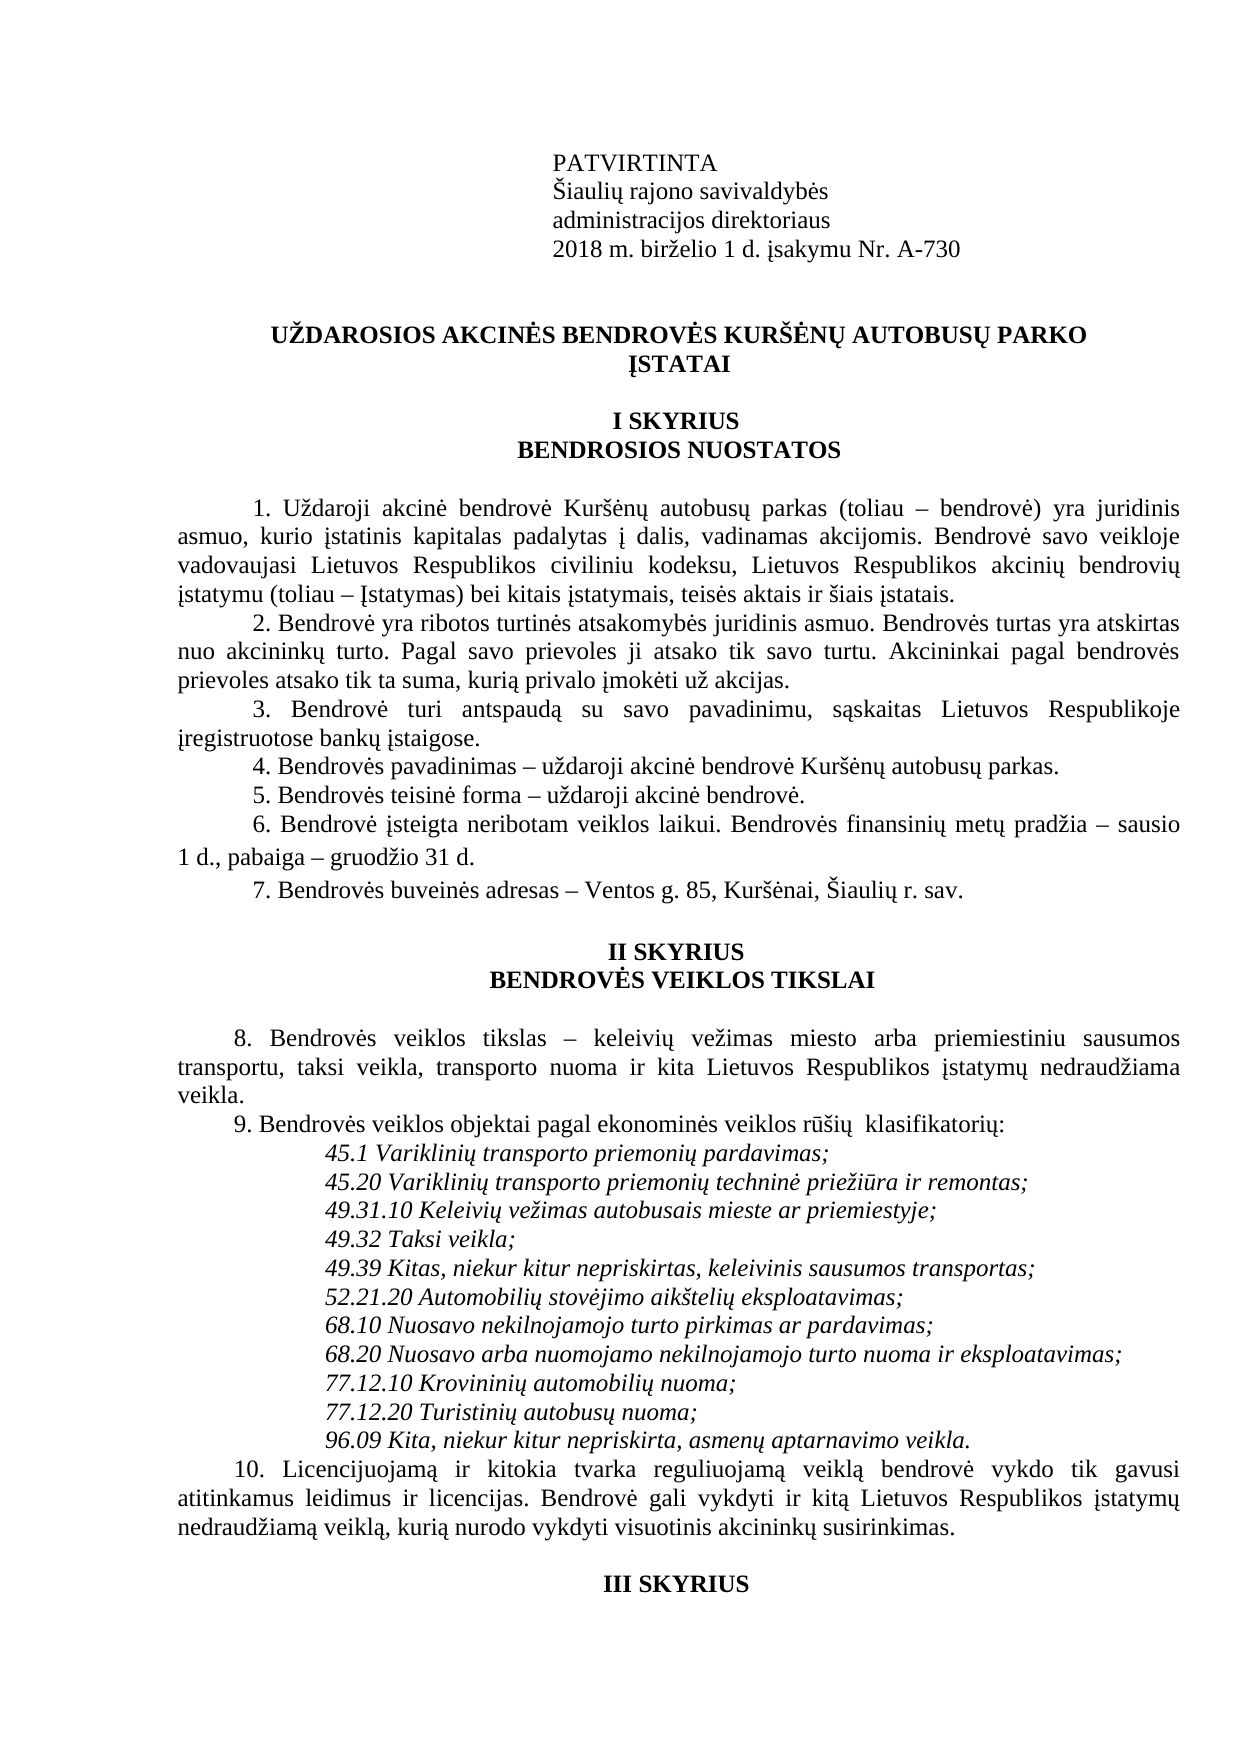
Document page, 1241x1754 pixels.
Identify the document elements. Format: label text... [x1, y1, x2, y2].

text 49.31.10 Keleivių vežimas autobusais mieste ar priemiestyje; [177, 1195, 1181, 1224]
text 77.12.20 Turistinių autobusų nuoma; [177, 1397, 1181, 1425]
text 7. Bendrovės buveinės adresas – Ventos g. 85, Kuršėnai, Šiaulių r. sav. [177, 875, 1181, 904]
text 10. Licencijuojamą ir kitokia tvarka reguliuojamą veiklą bendrovė vykdo tik gavusi atitinkamus leidimus ir licencijas. Bendrovė gali vykdyti ir kitą Lietuvos Respublikos įstatymų nedraudžiamą veiklą, kurią nurodo vykdyti visuotinis akcininkų susirinkimas. [177, 1454, 1181, 1540]
text I SKYRIUS [177, 406, 1181, 435]
text 4. Bendrovės pavadinimas – uždaroji akcinė bendrovė Kuršėnų autobusų parkas. [177, 751, 1181, 780]
text 6. Bendrovė įsteigta neribotam veiklos laikui. Bendrovės finansinių metų pradžia – sausio 1 d., pabaiga – gruodžio 31 d. [177, 809, 1181, 871]
text 45.20 Variklinių transporto priemonių techninė priežiūra ir remontas; [177, 1167, 1181, 1195]
text 68.20 Nuosavo arba nuomojamo nekilnojamojo turto nuoma ir eksploatavimas; [177, 1339, 1181, 1368]
text BENDROVĖS VEIKLOS TIKSLAI [177, 965, 1181, 994]
text Šiaulių rajono savivaldybės [552, 176, 1181, 205]
text 49.39 Kitas, niekur kitur nepriskirtas, keleivinis sausumos transportas; [177, 1253, 1181, 1282]
text 49.32 Taksi veikla; [177, 1224, 1181, 1253]
text 5. Bendrovės teisinė forma – uždaroji akcinė bendrovė. [177, 780, 1181, 809]
text BENDROSIOS NUOSTATOS [177, 435, 1181, 464]
text 77.12.10 Krovininių automobilių nuoma; [177, 1368, 1181, 1397]
text 9. Bendrovės veiklos objektai pagal ekonominės veiklos rūšių klasifikatorių: [177, 1109, 1181, 1138]
text 68.10 Nuosavo nekilnojamojo turto pirkimas ar pardavimas; [177, 1310, 1181, 1339]
text 52.21.20 Automobilių stovėjimo aikštelių eksploatavimas; [177, 1282, 1181, 1310]
text ĮSTATAI [177, 349, 1181, 378]
text 8. Bendrovės veiklos tikslas – keleivių vežimas miesto arba priemiestiniu sausumos transportu, taksi veikla, transporto nuoma ir kita Lietuvos Respublikos įstatymų nedraudžiama veikla. [177, 1023, 1181, 1109]
text 1. Uždaroji akcinė bendrovė Kuršėnų autobusų parkas (toliau – bendrovė) yra juridinis asmuo, kurio įstatinis kapitalas padalytas į dalis, vadinamas akcijomis. Bendrovė savo veikloje vadovaujasi Lietuvos Respublikos civiliniu kodeksu, Lietuvos Respublikos akcinių bendrovių įstatymu (toliau – Įstatymas) bei kitais įstatymais, teisės aktais ir šiais įstatais. [177, 493, 1181, 608]
text 3. Bendrovė turi antspaudą su savo pavadinimu, sąskaitas Lietuvos Respublikoje įregistruotose bankų įstaigose. [177, 694, 1181, 751]
text 2. Bendrovė yra ribotos turtinės atsakomybės juridinis asmuo. Bendrovės turtas yra atskirtas nuo akcininkų turto. Pagal savo prievoles ji atsako tik savo turtu. Akcininkai pagal bendrovės prievoles atsako tik ta suma, kurią privalo įmokėti už akcijas. [177, 608, 1181, 694]
text II SKYRIUS [177, 937, 1181, 965]
text PATVIRTINTA [552, 148, 1181, 176]
text administracijos direktoriaus [552, 205, 1181, 234]
text III SKYRIUS [177, 1569, 1181, 1598]
text 2018 m. birželio 1 d. įsakymu Nr. A-730 [552, 234, 1181, 263]
text 45.1 Variklinių transporto priemonių pardavimas; [177, 1138, 1181, 1167]
text UŽDAROSIOS AKCINĖS BENDROVĖS KURŠĖNŲ AUTOBUSŲ PARKO [177, 320, 1181, 349]
text 96.09 Kita, niekur kitur nepriskirta, asmenų aptarnavimo veikla. [177, 1425, 1181, 1454]
